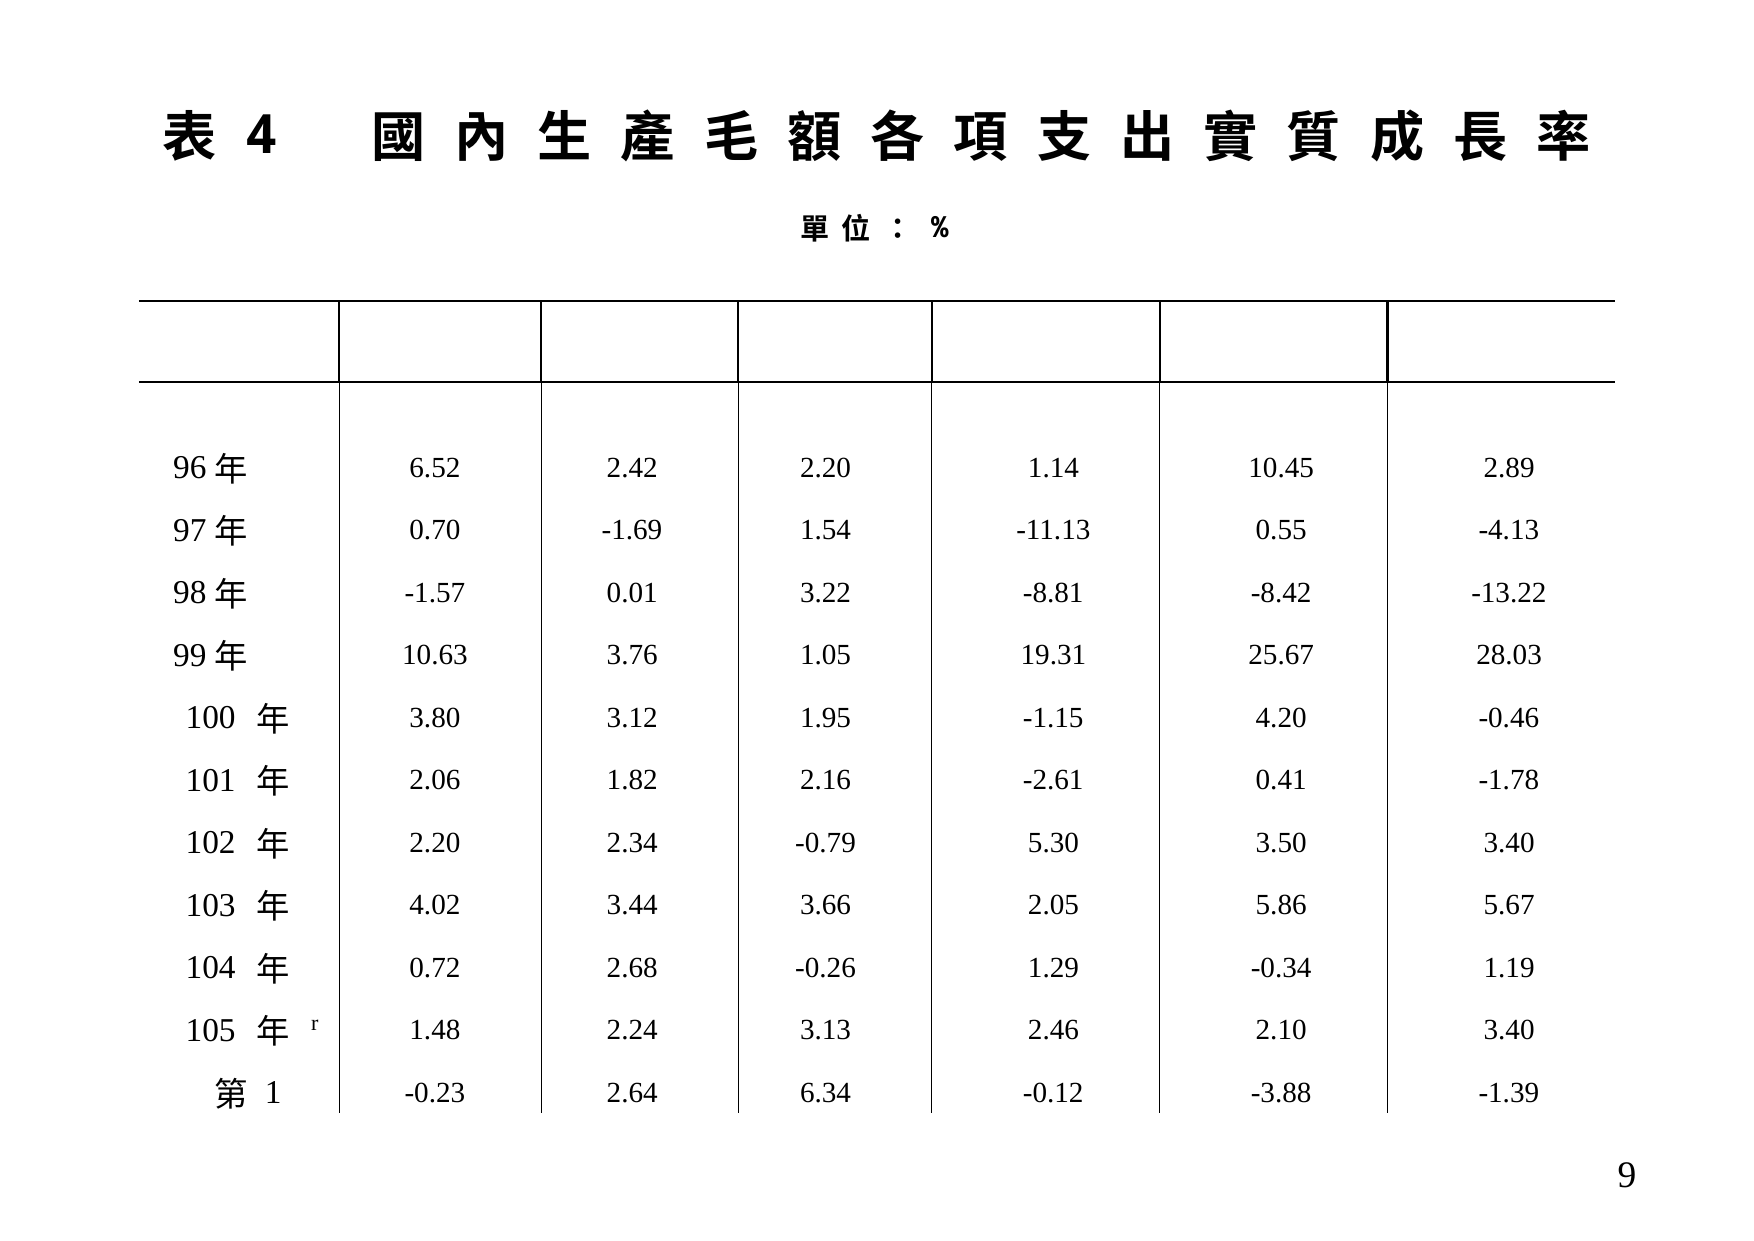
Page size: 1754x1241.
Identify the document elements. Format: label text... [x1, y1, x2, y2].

table_cell 6.34 [739, 1050, 931, 1113]
table_cell 1.54 [739, 488, 931, 550]
table_cell 0.01 [542, 550, 738, 613]
table_cell 2.64 [542, 1050, 738, 1113]
table_cell 6.52 [340, 383, 541, 488]
table_cell 2.10 [1160, 988, 1387, 1050]
table_cell -1.15 [932, 675, 1159, 738]
table_cell -0.26 [739, 925, 931, 988]
table_cell 3.22 [739, 550, 931, 613]
table_cell 3.66 [739, 863, 931, 925]
table_cell 101年 [139, 738, 339, 800]
table_cell 2.24 [542, 988, 738, 1050]
table_header 政府消費 [739, 302, 931, 381]
table_cell 100年 [139, 675, 339, 738]
table_cell 4.02 [340, 863, 541, 925]
table_cell 0.41 [1160, 738, 1387, 800]
table_cell -3.88 [1160, 1050, 1387, 1113]
table_cell 4.20 [1160, 675, 1387, 738]
table_cell 2.16 [739, 738, 931, 800]
table_cell 10.45 [1160, 383, 1387, 488]
table_cell 97年 [139, 488, 339, 550]
table_cell 105年r [139, 988, 339, 1050]
table_cell 3.50 [1160, 800, 1387, 863]
table_cell 102年 [139, 800, 339, 863]
table_header 經濟成長率 [340, 302, 540, 381]
table_cell 2.20 [340, 800, 541, 863]
table_cell 5.30 [932, 800, 1159, 863]
table_cell 96年 [139, 383, 339, 488]
table_cell 3.12 [542, 675, 738, 738]
table_header 民間消費 [542, 302, 737, 381]
table_cell 2.20 [739, 383, 931, 488]
table_cell 1.19 [1388, 925, 1615, 988]
table_cell 98年 [139, 550, 339, 613]
table_cell 1.29 [932, 925, 1159, 988]
table_cell -1.69 [542, 488, 738, 550]
table_cell 3.40 [1388, 988, 1615, 1050]
table_cell -0.12 [932, 1050, 1159, 1113]
table_cell -1.78 [1388, 738, 1615, 800]
table_cell 2.89 [1388, 383, 1615, 488]
table_cell -1.57 [340, 550, 541, 613]
table_cell -0.46 [1388, 675, 1615, 738]
table_cell 104年 [139, 925, 339, 988]
table_cell 2.06 [340, 738, 541, 800]
table_cell 3.44 [542, 863, 738, 925]
table_cell 0.70 [340, 488, 541, 550]
table_cell -11.13 [932, 488, 1159, 550]
table_cell 2.34 [542, 800, 738, 863]
table_header 年（季）別 [139, 302, 338, 381]
table_cell 2.05 [932, 863, 1159, 925]
table_cell 第1 [139, 1050, 339, 1113]
table_cell 19.31 [932, 613, 1159, 675]
table_cell -1.39 [1388, 1050, 1615, 1113]
table_cell 28.03 [1388, 613, 1615, 675]
table_cell -0.34 [1160, 925, 1387, 988]
table_cell -8.81 [932, 550, 1159, 613]
table_cell 1.95 [739, 675, 931, 738]
table_cell -0.79 [739, 800, 931, 863]
table_cell 99年 [139, 613, 339, 675]
table_cell 3.40 [1388, 800, 1615, 863]
table_header 固定資本 形成毛額 [933, 302, 1159, 381]
table_cell -2.61 [932, 738, 1159, 800]
table_cell -4.13 [1388, 488, 1615, 550]
table_cell 2.46 [932, 988, 1159, 1050]
table_header 商品及服務 輸入 [1389, 302, 1615, 381]
table_cell 3.80 [340, 675, 541, 738]
table_cell 3.13 [739, 988, 931, 1050]
table_cell 1.48 [340, 988, 541, 1050]
table_cell -0.23 [340, 1050, 541, 1113]
table_cell 0.55 [1160, 488, 1387, 550]
subtitle 表4 國內生產毛額各項支出實質成長率 單位：% [127, 60, 1627, 247]
table_cell 25.67 [1160, 613, 1387, 675]
table_cell 2.42 [542, 383, 738, 488]
table_cell 0.72 [340, 925, 541, 988]
table_cell 2.68 [542, 925, 738, 988]
table_cell -8.42 [1160, 550, 1387, 613]
table_cell 10.63 [340, 613, 541, 675]
table_cell 3.76 [542, 613, 738, 675]
table_cell -13.22 [1388, 550, 1615, 613]
table_cell 103年 [139, 863, 339, 925]
table_cell 1.82 [542, 738, 738, 800]
table_cell 1.14 [932, 383, 1159, 488]
table_cell 5.86 [1160, 863, 1387, 925]
table_cell 5.67 [1388, 863, 1615, 925]
table_cell 1.05 [739, 613, 931, 675]
table_header 商品及服務 輸出 [1161, 302, 1386, 381]
